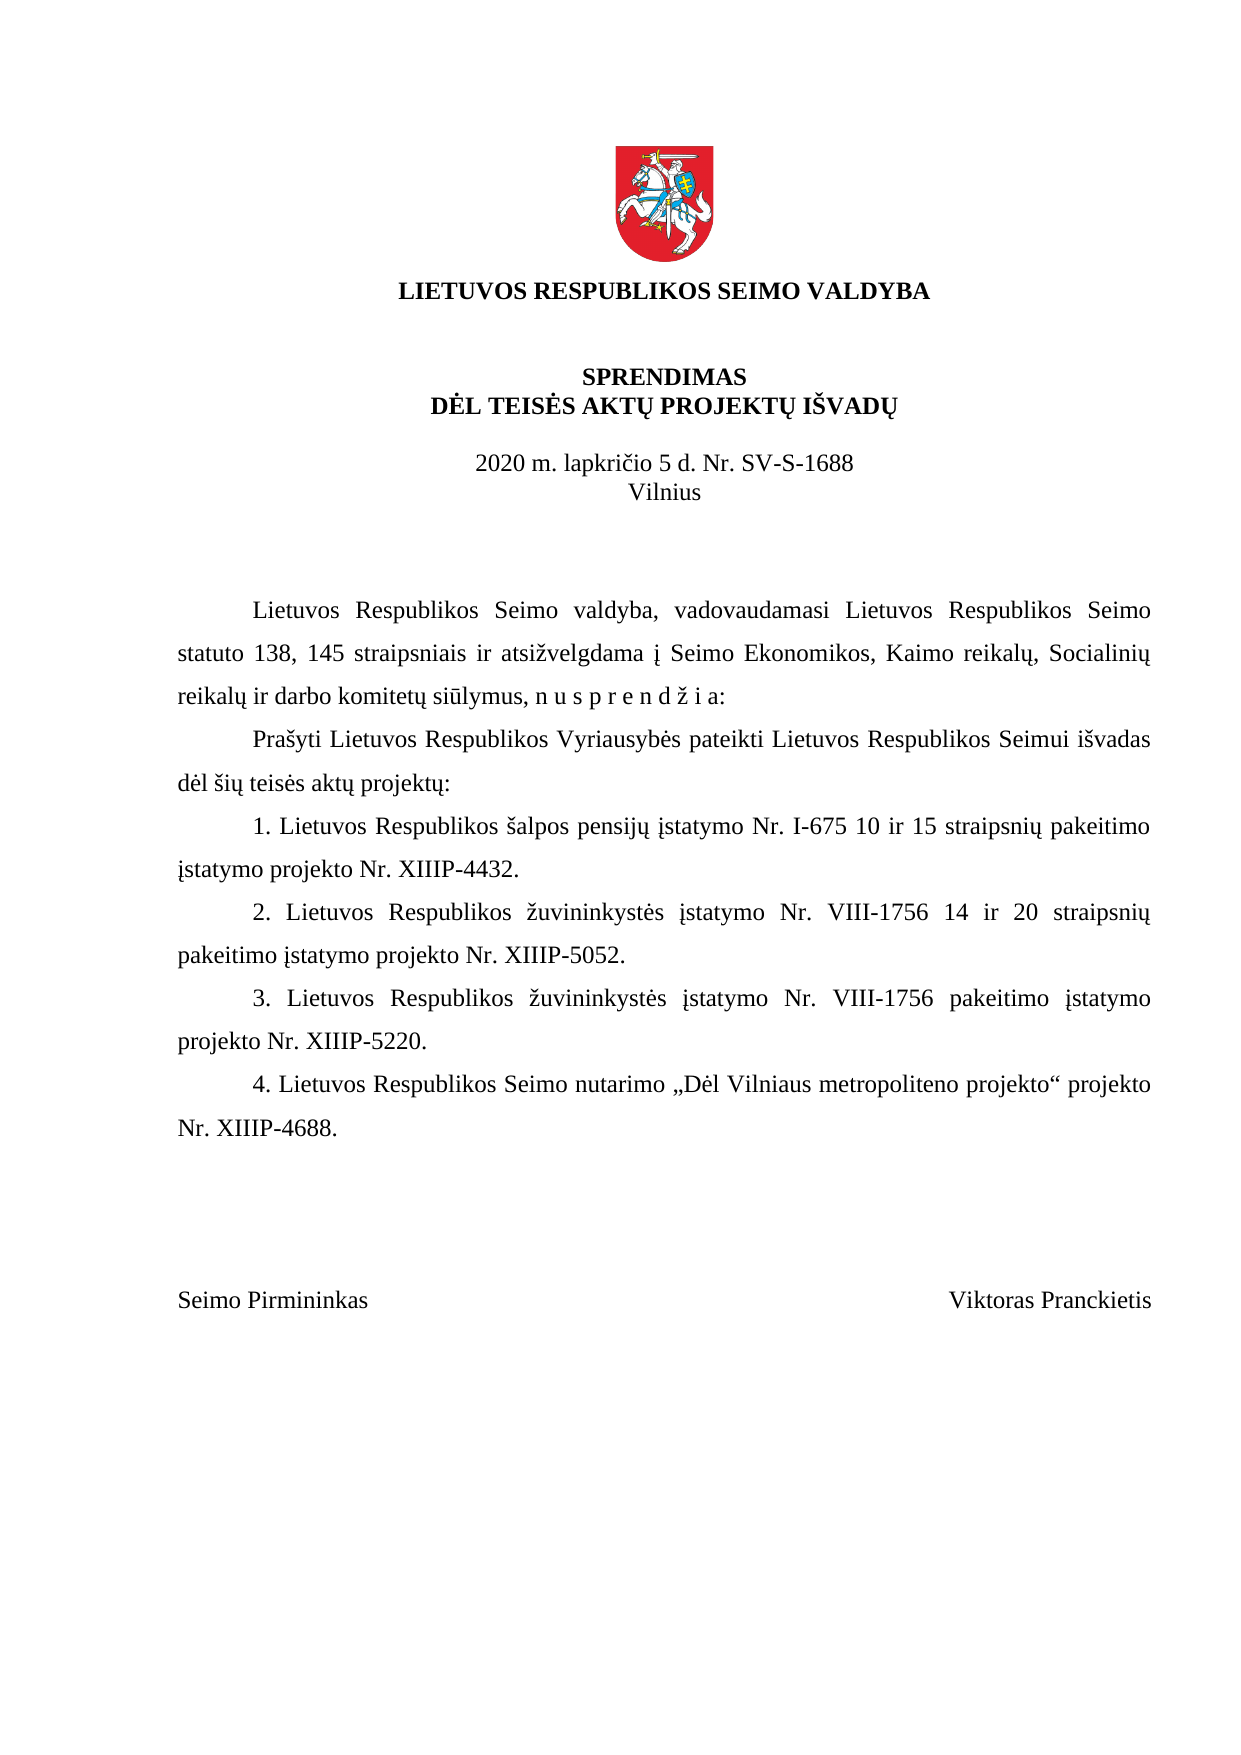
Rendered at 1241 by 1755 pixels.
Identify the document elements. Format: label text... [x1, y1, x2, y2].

text 3. Lietuvos Respublikos žuvininkystės įstatymo Nr. VIII-1756 pakeitimo įstatymo projekto Nr. XIIIP-5220. [177, 983, 1152, 1055]
text 2020 m. lapkričio 5 d. Nr. SV-S-1688 [177, 448, 1152, 477]
text Lietuvos Respublikos Seimo valdyba, vadovaudamasi Lietuvos Respublikos Seimo statuto 138, 145 straipsniais ir atsižvelgdama į Seimo Ekonomikos, Kaimo reikalų, Socialinių reikalų ir darbo komitetų siūlymus, n u s p r e n d ž i a: [177, 595, 1152, 710]
text 4. Lietuvos Respublikos Seimo nutarimo „Dėl Vilniaus metropoliteno projekto“ projekto Nr. XIIIP-4688. [177, 1069, 1152, 1141]
text Prašyti Lietuvos Respublikos Vyriausybės pateikti Lietuvos Respublikos Seimui išvadas dėl šių teisės aktų projektų: [177, 724, 1152, 796]
text dėl teisės aktų projektų išvadų [177, 391, 1152, 420]
text 2. Lietuvos Respublikos žuvininkystės įstatymo Nr. VIII-1756 14 ir 20 straipsnių pakeitimo įstatymo projekto Nr. XIIIP-5052. [177, 897, 1152, 969]
text Seimo Pirmininkas Viktoras Pranckietis [177, 1285, 1152, 1314]
text 1. Lietuvos Respublikos šalpos pensijų įstatymo Nr. I-675 10 ir 15 straipsnių pakeitimo įstatymo projekto Nr. XIIIP-4432. [177, 811, 1152, 883]
text LIETUVOS RESPUBLIKOS SEIMO VALDYBA [177, 276, 1152, 305]
text SPRENDIMAS [177, 362, 1152, 391]
text Vilnius [177, 477, 1152, 506]
